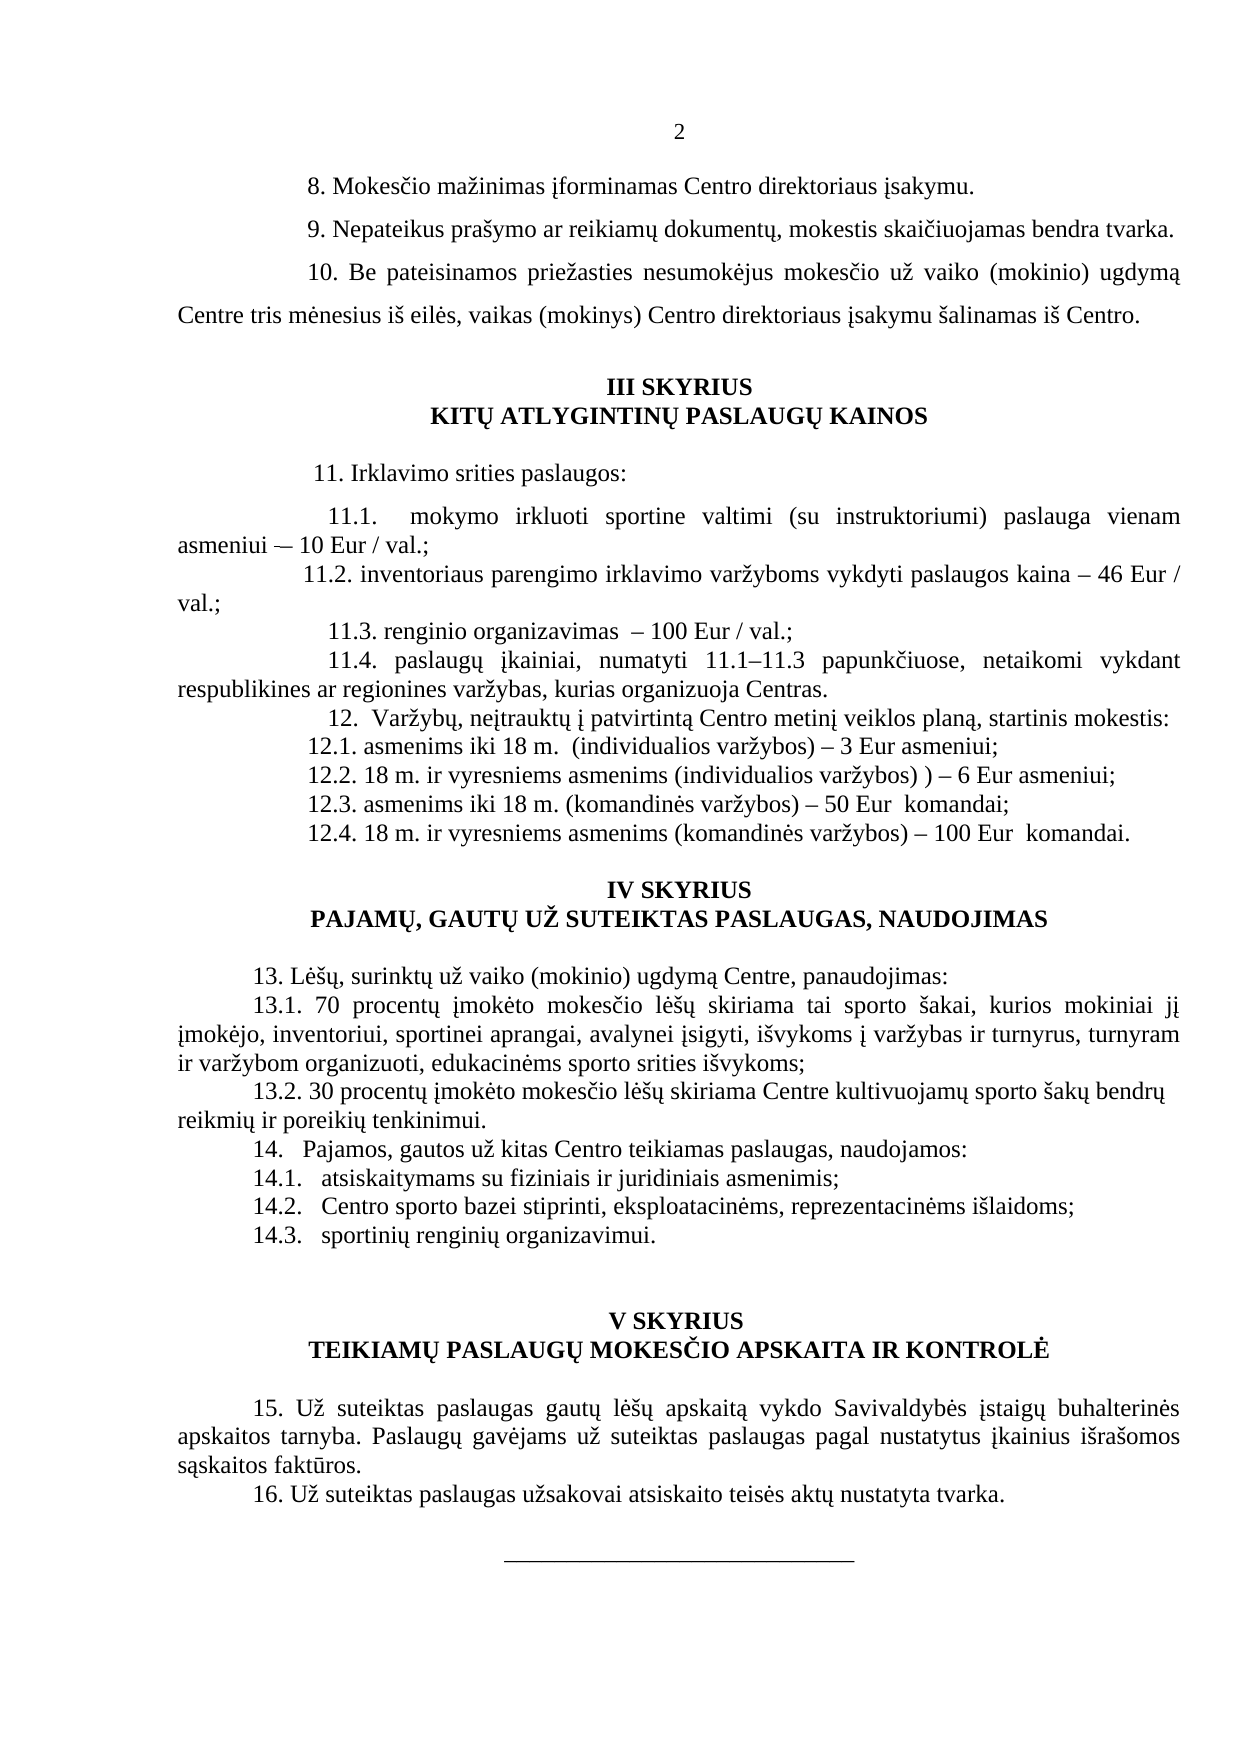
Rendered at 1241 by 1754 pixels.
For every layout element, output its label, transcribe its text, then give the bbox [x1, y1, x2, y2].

text V SKYRIUS [177, 1306, 1181, 1335]
text 14.3. sportinių renginių organizavimui. [177, 1220, 1181, 1249]
text 11.2. inventoriaus parengimo irklavimo varžyboms vykdyti paslaugos kaina – 46 Eur / val.; [177, 559, 1181, 616]
text 12. Varžybų, neįtrauktų į patvirtintą Centro metinį veiklos planą, startinis mokestis: [177, 703, 1181, 731]
text 10. Be pateisinamos priežasties nesumokėjus mokesčio už vaiko (mokinio) ugdymą Centre tris mėnesius iš eilės, vaikas (mokinys) Centro direktoriaus įsakymu šalinamas iš Centro. [177, 257, 1181, 329]
text KITŲ ATLYGINTINŲ PASLAUGŲ KAINOS [177, 401, 1181, 429]
text ____________________________ [177, 1536, 1181, 1565]
text 13. Lėšų, surinktų už vaiko (mokinio) ugdymą Centre, panaudojimas: [177, 961, 1181, 990]
text 9. Nepateikus prašymo ar reikiamų dokumentų, mokestis skaičiuojamas bendra tvarka. [177, 214, 1181, 243]
text IV SKYRIUS [177, 875, 1181, 904]
text 11. Irklavimo srities paslaugos: [177, 458, 1181, 487]
text 12.4. 18 m. ir vyresniems asmenims (komandinės varžybos) – 100 Eur komandai. [177, 818, 1181, 846]
text 14.1. atsiskaitymams su fiziniais ir juridiniais asmenimis; [177, 1163, 1181, 1191]
text PAJAMŲ, GAUTŲ UŽ SUTEIKTAS PASLAUGAS, NAUDOJIMAS [177, 904, 1181, 933]
text 11.3. renginio organizavimas – 100 Eur / val.; [177, 616, 1181, 645]
text 12.1. asmenims iki 18 m. (individualios varžybos) – 3 Eur asmeniui; [177, 731, 1181, 760]
text 14.2. Centro sporto bazei stiprinti, eksploatacinėms, reprezentacinėms išlaidoms; [177, 1191, 1181, 1220]
text 13.2. 30 procentų įmokėto mokesčio lėšų skiriama Centre kultivuojamų sporto šakų bendrų reikmių ir poreikių tenkinimui. [177, 1076, 1181, 1134]
text 14. Pajamos, gautos už kitas Centro teikiamas paslaugas, naudojamos: [177, 1134, 1181, 1163]
text 12.2. 18 m. ir vyresniems asmenims (individualios varžybos) ) – 6 Eur asmeniui; [177, 760, 1181, 789]
text 12.3. asmenims iki 18 m. (komandinės varžybos) – 50 Eur komandai; [177, 789, 1181, 818]
text 11.4. paslaugų įkainiai, numatyti 11.1–11.3 papunkčiuose, netaikomi vykdant respublikines ar regionines varžybas, kurias organizuoja Centras. [177, 645, 1181, 703]
text TEIKIAMŲ PASLAUGŲ MOKESČIO APSKAITA IR KONTROLĖ [177, 1335, 1181, 1364]
text 13.1. 70 procentų įmokėto mokesčio lėšų skiriama tai sporto šakai, kurios mokiniai jį įmokėjo, inventoriui, sportinei aprangai, avalynei įsigyti, išvykoms į varžybas ir turnyrus, turnyram ir varžybom organizuoti, edukacinėms sporto srities išvykoms; [177, 990, 1181, 1076]
text 8. Mokesčio mažinimas įforminamas Centro direktoriaus įsakymu. [177, 171, 1181, 199]
text III SKYRIUS [177, 372, 1181, 401]
text 16. Už suteiktas paslaugas užsakovai atsiskaito teisės aktų nustatyta tvarka. [177, 1479, 1181, 1508]
text 15. Už suteiktas paslaugas gautų lėšų apskaitą vykdo Savivaldybės įstaigų buhalterinės apskaitos tarnyba. Paslaugų gavėjams už suteiktas paslaugas pagal nustatytus įkainius išrašomos sąskaitos faktūros. [177, 1393, 1181, 1479]
text 11.1. mokymo irkluoti sportine valtimi (su instruktoriumi) paslauga vienam asmeniui – 10 Eur / val.; [177, 501, 1181, 559]
